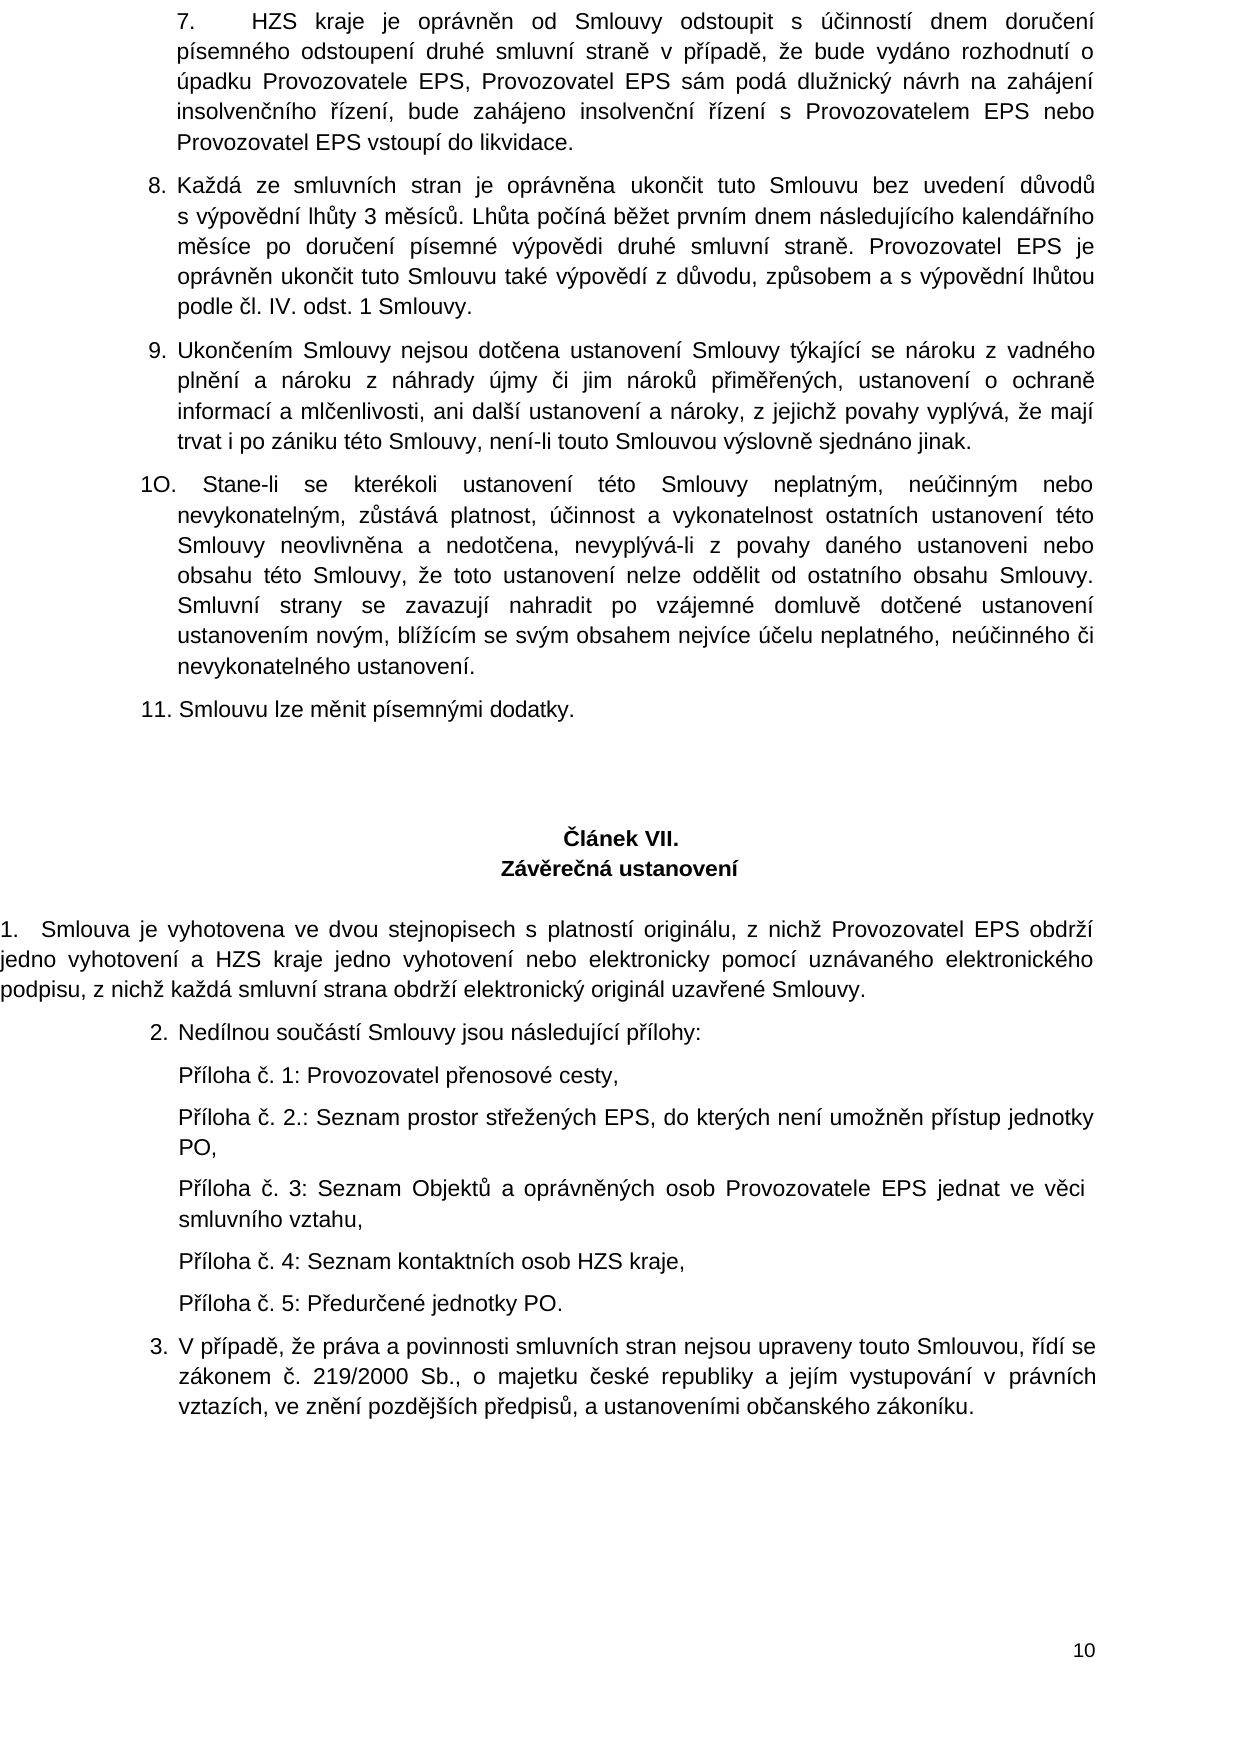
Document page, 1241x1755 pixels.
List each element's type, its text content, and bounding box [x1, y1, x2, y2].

list V případě, že práva a povinnosti smluvních stran nejsou upraveny touto Smlouvou, řídí se zákonem č. 219/2000 Sb., o majetku české republiky a jejím vystupování v právních vztazích, ve znění pozdějších předpisů, a ustanoveními občanského zákoníku. [149, 1333, 1096, 1419]
text Příloha č. 4: Seznam kontaktních osob HZS kraje, Příloha č. 5: Předurčené jednotky PO. [178, 1248, 751, 1317]
text Článek VII. Závěrečná ustanovení [501, 826, 751, 881]
text Příloha č. 2.: Seznam prostor střežených EPS, do kterých není umožněn přístup jednotky PO, [178, 1104, 1094, 1161]
list HZS kraje je oprávněn od Smlouvy odstoupit s účinností dnem doručení písemného odstoupení druhé smluvní straně v případě, že bude vydáno rozhodnutí o úpadku Provozovatele EPS, Provozovatel EPS sám podá dlužnický návrh na zahájení insolvenčního řízení, bude zahájeno insolvenční řízení s Provozovatelem EPS nebo Provozovatel EPS vstoupí do likvidace. [176, 8, 1094, 155]
text Příloha č. 3: Seznam Objektů a oprávněných osob Provozovatele EPS jednat ve věci smluvního vztahu, [178, 1175, 1167, 1232]
text 11. Smlouvu lze měnit písemnými dodatky. [141, 696, 1167, 722]
list Každá ze smluvních stran je oprávněna ukončit tuto Smlouvu bez uvedení důvodů s výpovědní lhůty 3 měsíců. Lhůta počíná běžet prvním dnem následujícího kalendářního měsíce po doručení písemné výpovědi druhé smluvní straně. Provozovatel EPS je oprávněn ukončit tuto Smlouvu také výpovědí z důvodu, způsobem a s výpovědní lhůtou podle čl. IV. odst. 1 Smlouvy. [148, 172, 1095, 320]
list Ukončením Smlouvy nejsou dotčena ustanovení Smlouvy týkající se nároku z vadného plnění a nároku z náhrady újmy či jim nároků přiměřených, ustanovení o ochraně informací a mlčenlivosti, ani další ustanovení a nároky, z jejichž povahy vyplývá, že mají trvat i po zániku této Smlouvy, není-li touto Smlouvou výslovně sjednáno jinak. [148, 337, 1095, 454]
list Nedílnou součástí Smlouvy jsou následující přílohy: Příloha č. 1: Provozovatel přenosové cesty, [149, 1019, 702, 1088]
text 1O. Stane-li se kterékoli ustanovení této Smlouvy neplatným, neúčinným nebo nevykonatelným, zůstává platnost, účinnost a vykonatelnost ostatních ustanovení této Smlouvy neovlivněna a nedotčena, nevyplývá-li z povahy daného ustanoveni nebo obsahu této Smlouvy, že toto ustanovení nelze oddělit od ostatního obsahu Smlouvy. Smluvní strany se zavazují nahradit po vzájemné domluvě dotčené ustanovení ustanovením novým, blížícím se svým obsahem nejvíce účelu neplatného, neúčinného či nevykonatelného ustanovení. [140, 471, 1094, 679]
list Smlouva je vyhotovena ve dvou stejnopisech s platností originálu, z nichž Provozovatel EPS obdrží jedno vyhotovení a HZS kraje jedno vyhotovení nebo elektronicky pomocí uznávaného elektronického podpisu, z nichž každá smluvní strana obdrží elektronický originál uzavřené Smlouvy. [0, 916, 1094, 1002]
